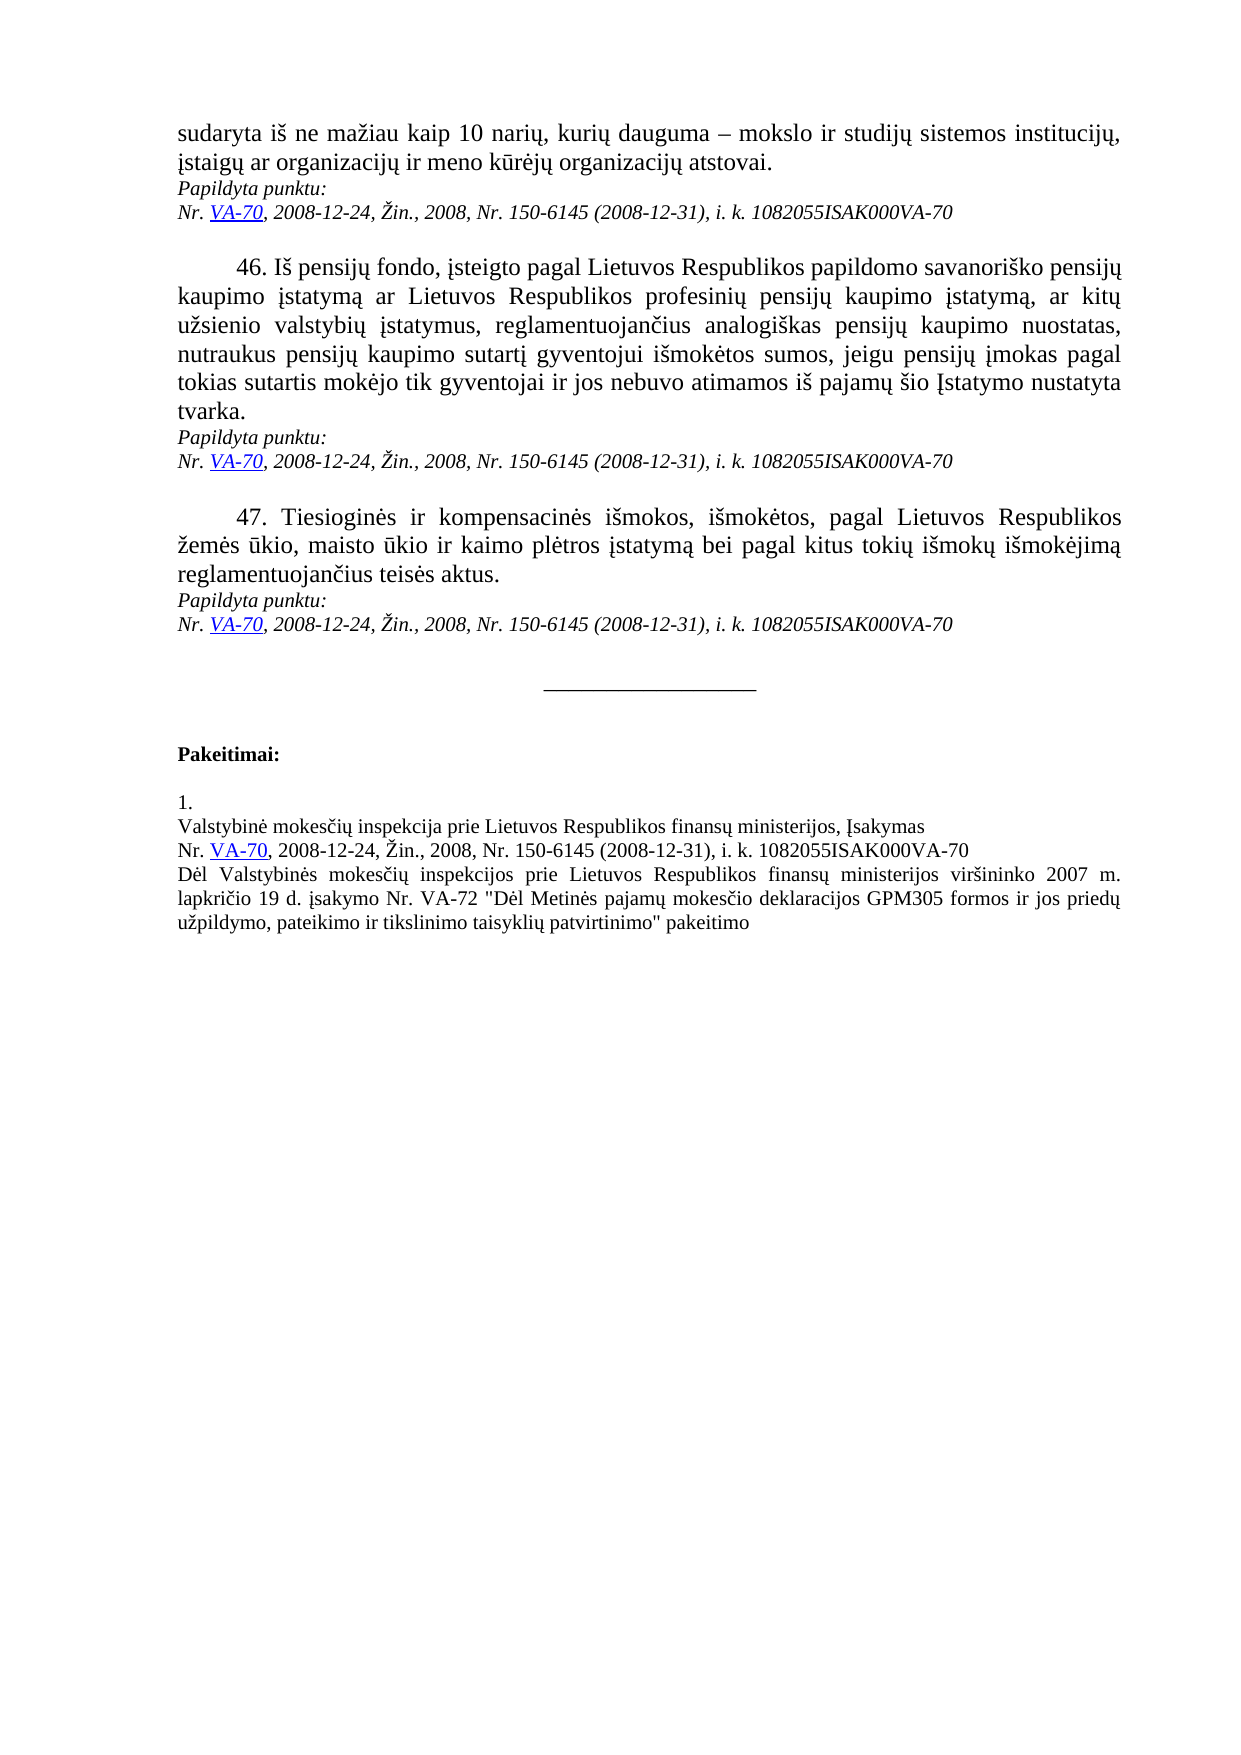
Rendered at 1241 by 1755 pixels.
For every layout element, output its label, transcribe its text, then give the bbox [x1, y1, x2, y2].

text Dėl Valstybinės mokesčių inspekcijos prie Lietuvos Respublikos finansų ministerijos viršininko 2007 m. lapkričio 19 d. įsakymo Nr. VA-72 "Dėl Metinės pajamų mokesčio deklaracijos GPM305 formos ir jos priedų užpildymo, pateikimo ir tikslinimo taisyklių patvirtinimo" pakeitimo [177, 862, 1122, 934]
text Nr. VA-70, 2008-12-24, Žin., 2008, Nr. 150-6145 (2008-12-31), i. k. 1082055ISAK000VA-70 [177, 449, 1122, 473]
text Papildyta punktu: [177, 425, 1122, 449]
text 1. [177, 790, 1122, 814]
text Papildyta punktu: [177, 588, 1122, 612]
text sudaryta iš ne mažiau kaip 10 narių, kurių dauguma – mokslo ir studijų sistemos institucijų, įstaigų ar organizacijų ir meno kūrėjų organizacijų atstovai. [177, 118, 1122, 176]
text 47. Tiesioginės ir kompensacinės išmokos, išmokėtos, pagal Lietuvos Respublikos žemės ūkio, maisto ūkio ir kaimo plėtros įstatymą bei pagal kitus tokių išmokų išmokėjimą reglamentuojančius teisės aktus. [177, 502, 1122, 588]
text Valstybinė mokesčių inspekcija prie Lietuvos Respublikos finansų ministerijos, Įsakymas [177, 814, 1122, 838]
text Nr. VA-70, 2008-12-24, Žin., 2008, Nr. 150-6145 (2008-12-31), i. k. 1082055ISAK000VA-70 [177, 838, 1122, 862]
text Papildyta punktu: [177, 176, 1122, 200]
text 46. Iš pensijų fondo, įsteigto pagal Lietuvos Respublikos papildomo savanoriško pensijų kaupimo įstatymą ar Lietuvos Respublikos profesinių pensijų kaupimo įstatymą, ar kitų užsienio valstybių įstatymus, reglamentuojančius analogiškas pensijų kaupimo nuostatas, nutraukus pensijų kaupimo sutartį gyventojui išmokėtos sumos, jeigu pensijų įmokas pagal tokias sutartis mokėjo tik gyventojai ir jos nebuvo atimamos iš pajamų šio Įstatymo nustatyta tvarka. [177, 252, 1122, 425]
text Nr. VA-70, 2008-12-24, Žin., 2008, Nr. 150-6145 (2008-12-31), i. k. 1082055ISAK000VA-70 [177, 612, 1122, 636]
text Nr. VA-70, 2008-12-24, Žin., 2008, Nr. 150-6145 (2008-12-31), i. k. 1082055ISAK000VA-70 [177, 200, 1122, 224]
text _________________ [177, 665, 1122, 694]
text Pakeitimai: [177, 742, 1122, 766]
